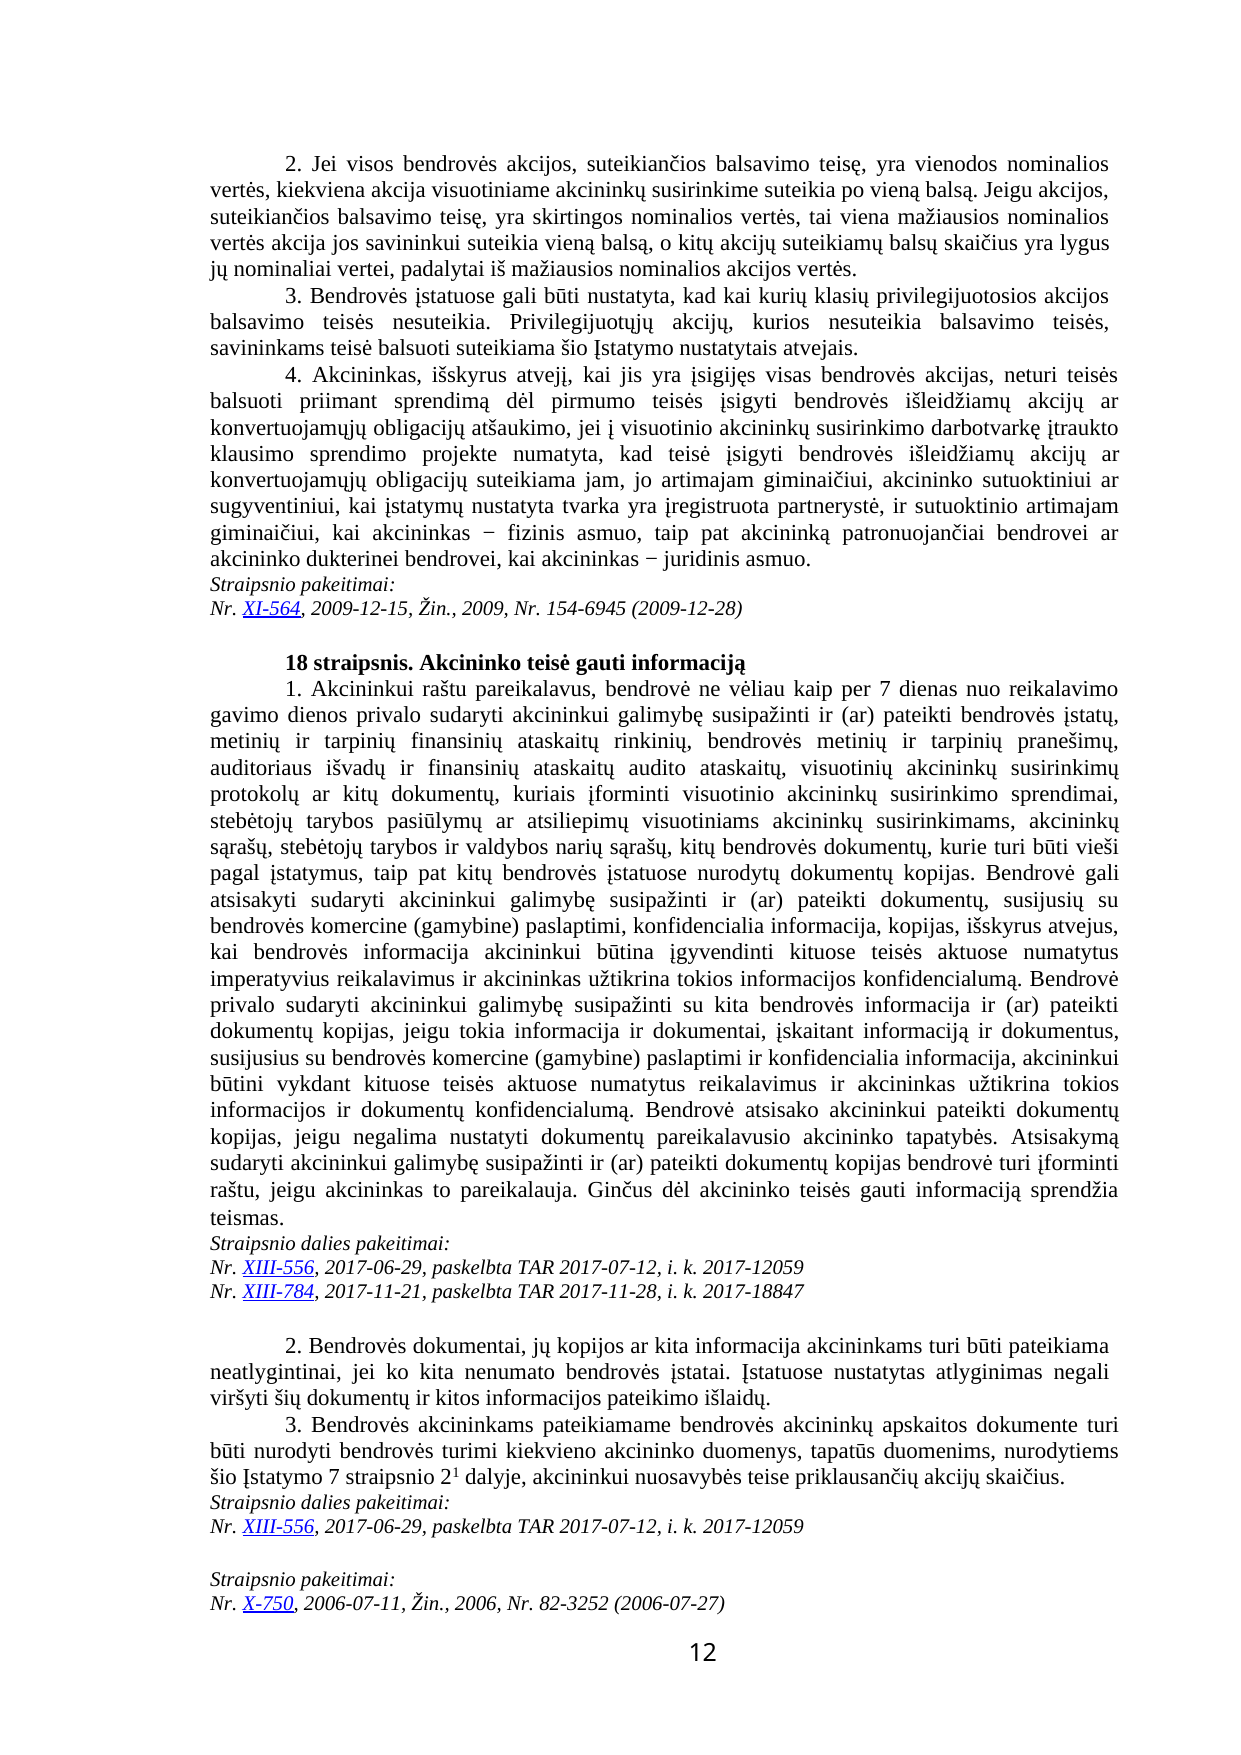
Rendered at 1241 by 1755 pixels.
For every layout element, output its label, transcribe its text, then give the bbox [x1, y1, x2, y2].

text 2. Jei visos bendrovės akcijos, suteikiančios balsavimo teisę, yra vienodos nominalios vertės, kiekviena akcija visuotiniame akcininkų susirinkime suteikia po vieną balsą. Jeigu akcijos, suteikiančios balsavimo teisę, yra skirtingos nominalios vertės, tai viena mažiausios nominalios vertės akcija jos savininkui suteikia vieną balsą, o kitų akcijų suteikiamų balsų skaičius yra lygus jų nominaliai vertei, padalytai iš mažiausios nominalios akcijos vertės. [210, 150, 1111, 282]
text 1. Akcininkui raštu pareikalavus, bendrovė ne vėliau kaip per 7 dienas nuo reikalavimo gavimo dienos privalo sudaryti akcininkui galimybę susipažinti ir (ar) pateikti bendrovės įstatų, metinių ir tarpinių finansinių ataskaitų rinkinių, bendrovės metinių ir tarpinių pranešimų, auditoriaus išvadų ir finansinių ataskaitų audito ataskaitų, visuotinių akcininkų susirinkimų protokolų ar kitų dokumentų, kuriais įforminti visuotinio akcininkų susirinkimo sprendimai, stebėtojų tarybos pasiūlymų ar atsiliepimų visuotiniams akcininkų susirinkimams, akcininkų sąrašų, stebėtojų tarybos ir valdybos narių sąrašų, kitų bendrovės dokumentų, kurie turi būti vieši pagal įstatymus, taip pat kitų bendrovės įstatuose nurodytų dokumentų kopijas. Bendrovė gali atsisakyti sudaryti akcininkui galimybę susipažinti ir (ar) pateikti dokumentų, susijusių su bendrovės komercine (gamybine) paslaptimi, konfidencialia informacija, kopijas, išskyrus atvejus, kai bendrovės informacija akcininkui būtina įgyvendinti kituose teisės aktuose numatytus imperatyvius reikalavimus ir akcininkas užtikrina tokios informacijos konfidencialumą. Bendrovė privalo sudaryti akcininkui galimybę susipažinti su kita bendrovės informacija ir (ar) pateikti dokumentų kopijas, jeigu tokia informacija ir dokumentai, įskaitant informaciją ir dokumentus, susijusius su bendrovės komercine (gamybine) paslaptimi ir konfidencialia informacija, akcininkui būtini vykdant kituose teisės aktuose numatytus reikalavimus ir akcininkas užtikrina tokios informacijos ir dokumentų konfidencialumą. Bendrovė atsisako akcininkui pateikti dokumentų kopijas, jeigu negalima nustatyti dokumentų pareikalavusio akcininko tapatybės. Atsisakymą sudaryti akcininkui galimybę susipažinti ir (ar) pateikti dokumentų kopijas bendrovė turi įforminti raštu, jeigu akcininkas to pareikalauja. Ginčus dėl akcininko teisės gauti informaciją sprendžia teismas. [210, 675, 1120, 1231]
text Straipsnio pakeitimai: [210, 572, 1111, 596]
text 3. Bendrovės įstatuose gali būti nustatyta, kad kai kurių klasių privilegijuotosios akcijos balsavimo teisės nesuteikia. Privilegijuotųjų akcijų, kurios nesuteikia balsavimo teisės, savininkams teisė balsuoti suteikiama šio Įstatymo nustatytais atvejais. [210, 282, 1111, 361]
text Straipsnio pakeitimai: [210, 1567, 1111, 1591]
text 3. Bendrovės akcininkams pateikiamame bendrovės akcininkų apskaitos dokumente turi būti nurodyti bendrovės turimi kiekvieno akcininko duomenys, tapatūs duomenims, nurodytiems šio Įstatymo 7 straipsnio 21 dalyje, akcininkui nuosavybės teise priklausančių akcijų skaičius. [210, 1411, 1120, 1490]
text 2. Bendrovės dokumentai, jų kopijos ar kita informacija akcininkams turi būti pateikiama neatlygintinai, jei ko kita nenumato bendrovės įstatai. Įstatuose nustatytas atlyginimas negali viršyti šių dokumentų ir kitos informacijos pateikimo išlaidų. [210, 1332, 1111, 1411]
text Nr. XIII-556, 2017-06-29, paskelbta TAR 2017-07-12, i. k. 2017-12059 [210, 1514, 1120, 1538]
text Nr. XI-564, 2009-12-15, Žin., 2009, Nr. 154-6945 (2009-12-28) [210, 596, 1120, 620]
text 18 straipsnis. Akcininko teisė gauti informaciją [210, 648, 1111, 675]
text Nr. XIII-556, 2017-06-29, paskelbta TAR 2017-07-12, i. k. 2017-12059 [210, 1255, 1120, 1279]
text Straipsnio dalies pakeitimai: [210, 1231, 1120, 1255]
text Straipsnio dalies pakeitimai: [210, 1490, 1120, 1514]
text Nr. X-750, 2006-07-11, Žin., 2006, Nr. 82-3252 (2006-07-27) [210, 1591, 1111, 1615]
text Nr. XIII-784, 2017-11-21, paskelbta TAR 2017-11-28, i. k. 2017-18847 [210, 1279, 1120, 1303]
text 4. Akcininkas, išskyrus atvejį, kai jis yra įsigijęs visas bendrovės akcijas, neturi teisės balsuoti priimant sprendimą dėl pirmumo teisės įsigyti bendrovės išleidžiamų akcijų ar konvertuojamųjų obligacijų atšaukimo, jei į visuotinio akcininkų susirinkimo darbotvarkę įtraukto klausimo sprendimo projekte numatyta, kad teisė įsigyti bendrovės išleidžiamų akcijų ar konvertuojamųjų obligacijų suteikiama jam, jo artimajam giminaičiui, akcininko sutuoktiniui ar sugyventiniui, kai įstatymų nustatyta tvarka yra įregistruota partnerystė, ir sutuoktinio artimajam giminaičiui, kai akcininkas − fizinis asmuo, taip pat akcininką patronuojančiai bendrovei ar akcininko dukterinei bendrovei, kai akcininkas − juridinis asmuo. [210, 361, 1120, 572]
